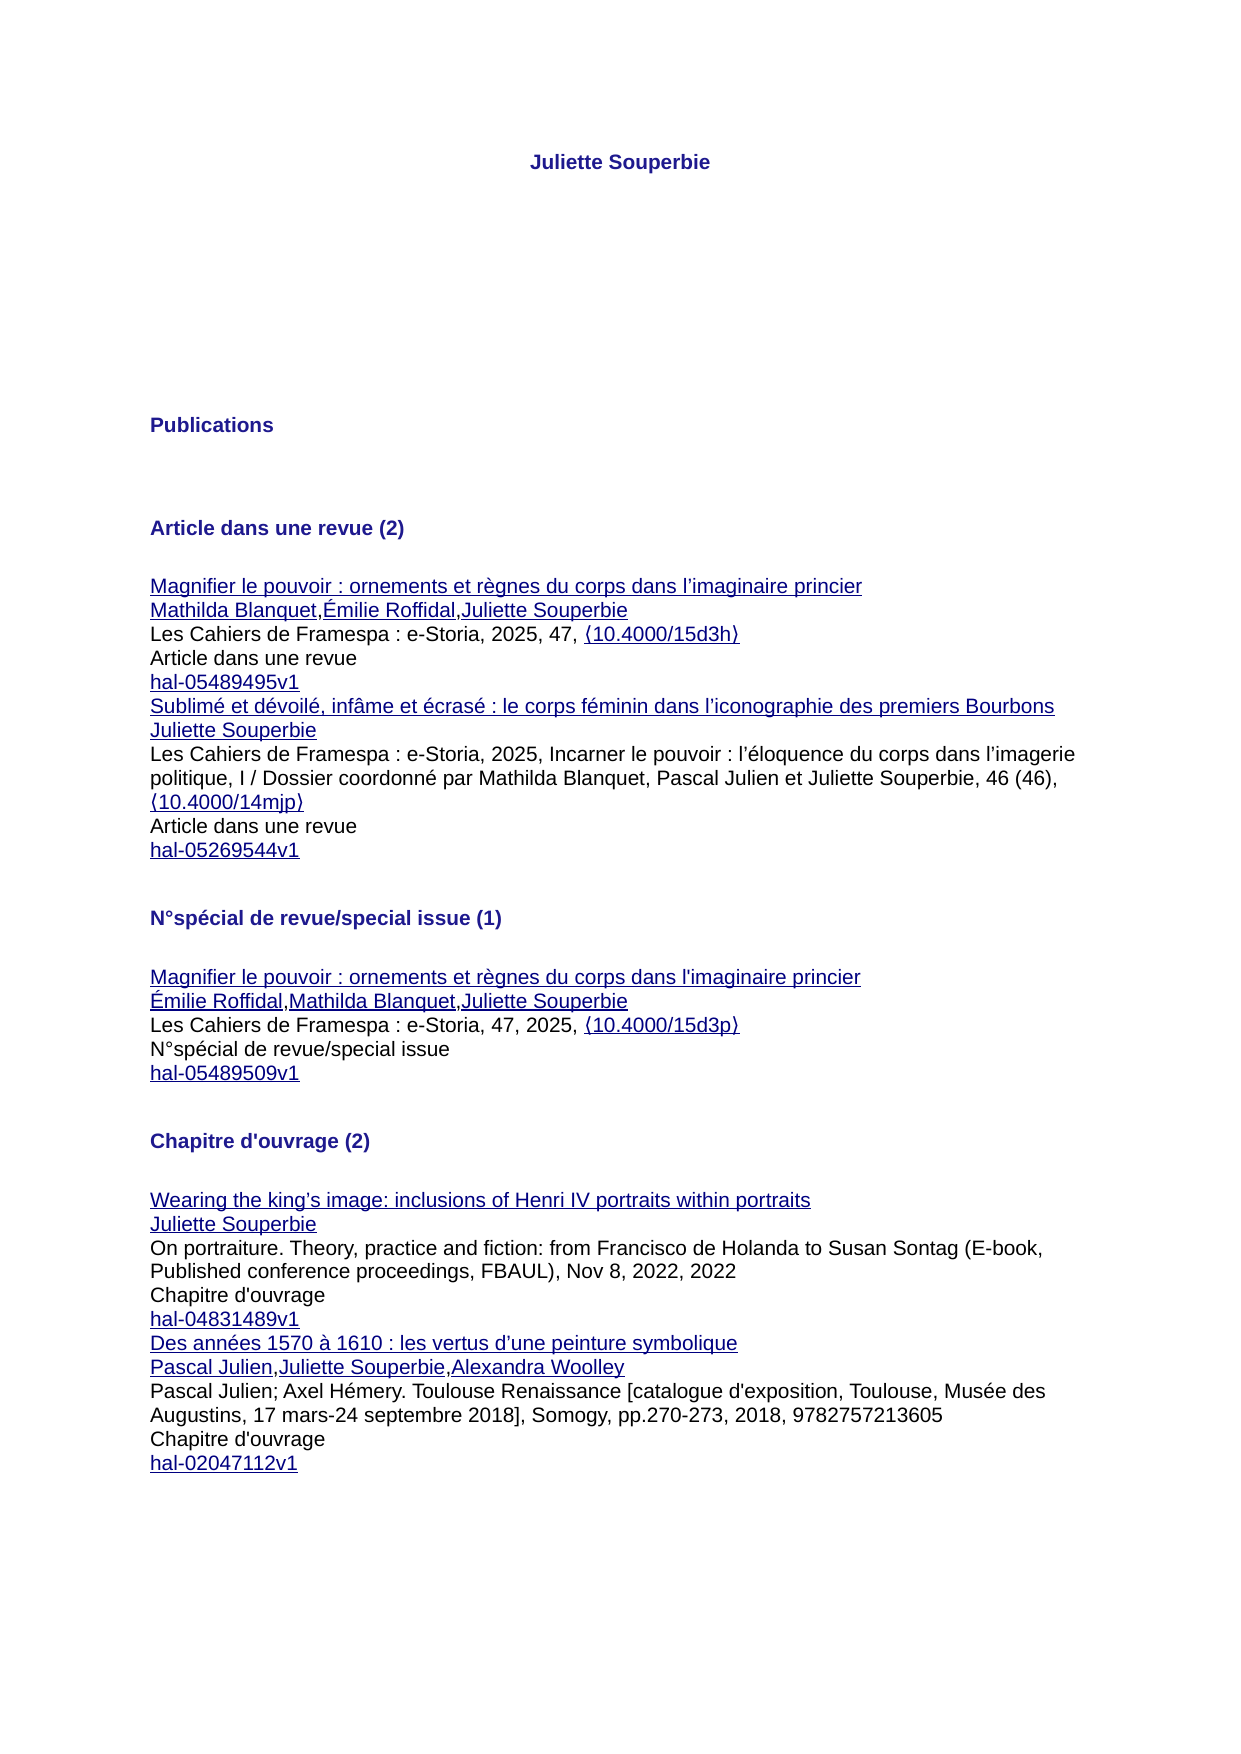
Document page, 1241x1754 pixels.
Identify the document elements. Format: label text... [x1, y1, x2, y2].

table_header Magnifier le pouvoir : ornements et règnes du corps dans l’imaginaire princier Mathilda Blanquet,Émilie Roffidal,Juliette Souperbie Les Cahiers de Framespa : e-Storia, 2025, 47, ⟨10.4000/15d3h⟩ Article dans une revue hal-05489495v1 [150, 574, 1090, 694]
table_cell Des années 1570 à 1610 : les vertus d’une peinture symbolique Pascal Julien,Juliette Souperbie,Alexandra Woolley Pascal Julien; Axel Hémery. Toulouse Renaissance [catalogue d'exposition, Toulouse, Musée des Augustins, 17 mars-24 septembre 2018], Somogy, pp.270-273, 2018, 9782757213605 Chapitre d'ouvrage hal-02047112v1 [150, 1331, 1090, 1475]
table_header Magnifier le pouvoir : ornements et règnes du corps dans l'imaginaire princier Émilie Roffidal,Mathilda Blanquet,Juliette Souperbie Les Cahiers de Framespa : e-Storia, 47, 2025, ⟨10.4000/15d3p⟩ N°spécial de revue/special issue hal-05489509v1 [150, 965, 1090, 1084]
table_header Wearing the king’s image: inclusions of Henri IV portraits within portraits Juliette Souperbie On portraiture. Theory, practice and fiction: from Francisco de Holanda to Susan Sontag (E-book, Published conference proceedings, FBAUL), Nov 8, 2022, 2022 Chapitre d'ouvrage hal-04831489v1 [150, 1188, 1090, 1331]
subtitle Chapitre d'ouvrage (2) [150, 1129, 1090, 1153]
subtitle Juliette Souperbie [150, 150, 1090, 174]
subtitle Article dans une revue (2) [150, 516, 1090, 539]
subtitle N°spécial de revue/special issue (1) [150, 906, 1090, 930]
subtitle Publications [150, 412, 1090, 436]
table_cell Sublimé et dévoilé, infâme et écrasé : le corps féminin dans l’iconographie des premiers Bourbons Juliette Souperbie Les Cahiers de Framespa : e-Storia, 2025, Incarner le pouvoir : l’éloquence du corps dans l’imagerie politique, I / Dossier coordonné par Mathilda Blanquet, Pascal Julien et Juliette Souperbie, 46 (46), ⟨10.4000/14mjp⟩ Article dans une revue hal-05269544v1 [150, 694, 1090, 861]
